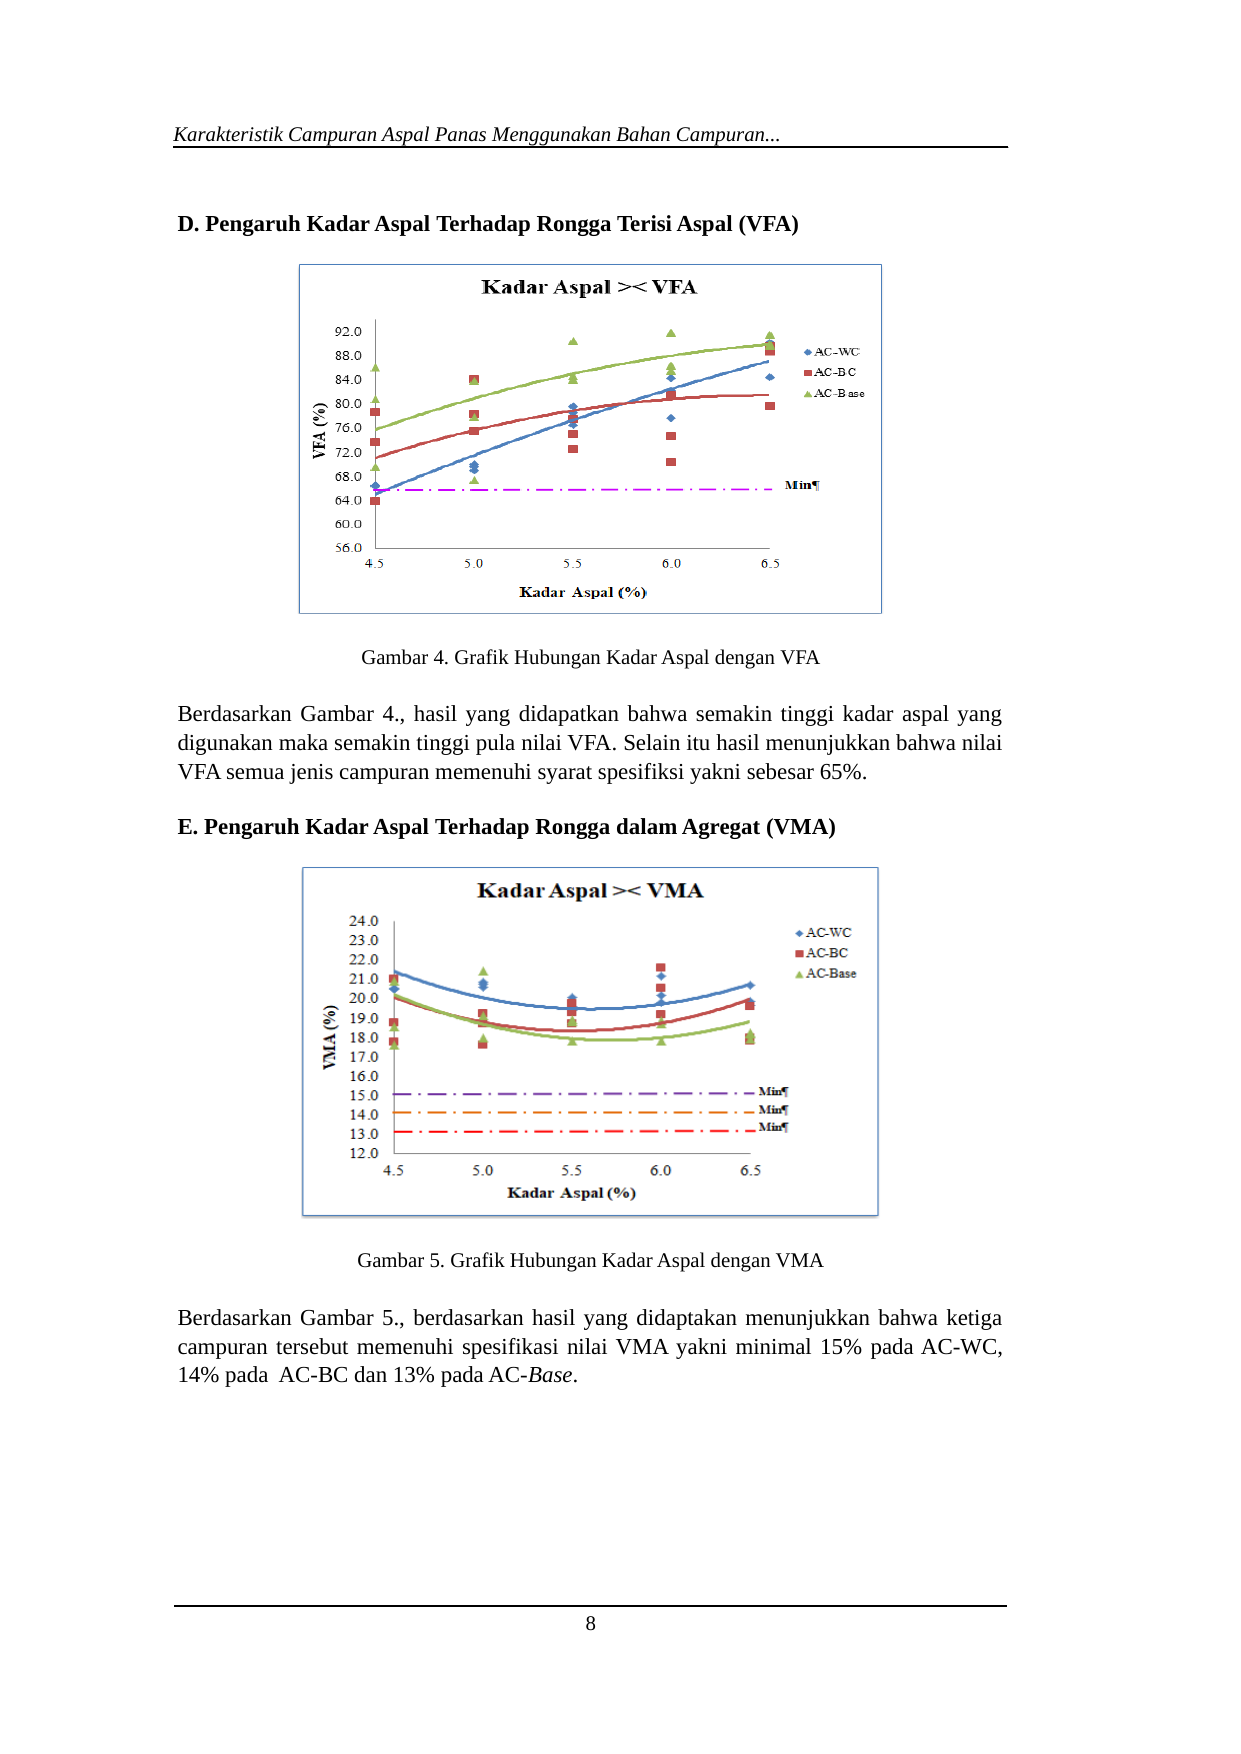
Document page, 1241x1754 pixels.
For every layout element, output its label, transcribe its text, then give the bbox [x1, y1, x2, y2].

text D. Pengaruh Kadar Aspal Terhadap Rongga Terisi Aspal (VFA) [177, 209, 1004, 236]
text Berdasarkan Gambar 4., hasil yang didapatkan bahwa semakin tinggi kadar aspal yang digunakan maka semakin tinggi pula nilai VFA. Selain itu hasil menunjukkan bahwa nilai VFA semua jenis campuran memenuhi syarat spesifiksi yakni sebesar 65%. [177, 681, 1004, 784]
picture [297, 262, 884, 614]
text Gambar 4. Grafik Hubungan Kadar Aspal dengan VFA [177, 624, 1004, 669]
picture [301, 865, 881, 1219]
text Berdasarkan Gambar 5., berdasarkan hasil yang didaptakan menunjukkan bahwa ketiga campuran tersebut memenuhi spesifikasi nilai VMA yakni minimal 15% pada AC-WC, 14% pada AC-BC dan 13% pada AC-Base. [177, 1299, 1004, 1388]
text Gambar 5. Grafik Hubungan Kadar Aspal dengan VMA [177, 1244, 1004, 1272]
text E. Pengaruh Kadar Aspal Terhadap Rongga dalam Agregat (VMA) [177, 813, 1004, 839]
